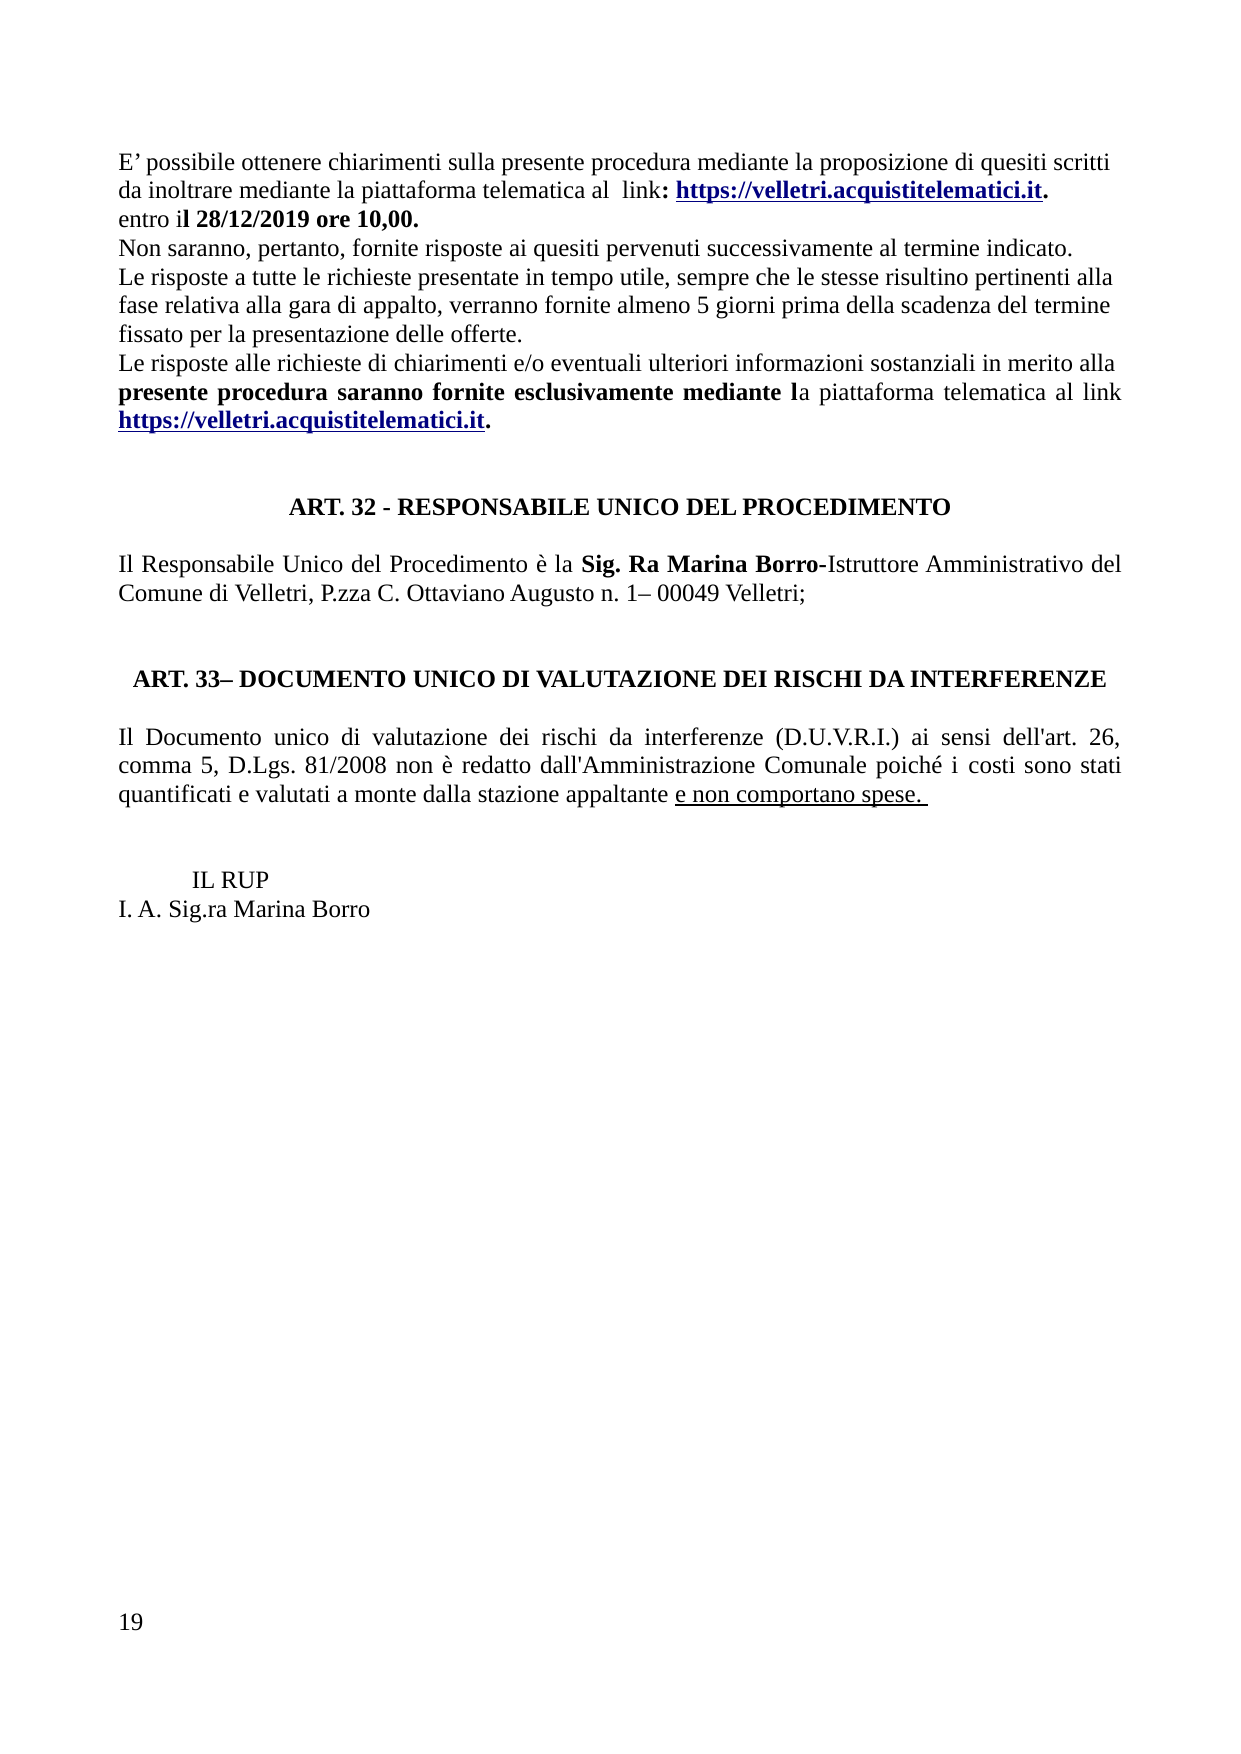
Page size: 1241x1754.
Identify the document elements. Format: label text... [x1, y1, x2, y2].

text Le risposte a tutte le richieste presentate in tempo utile, sempre che le stesse risultino pertinenti alla fase relativa alla gara di appalto, verranno fornite almeno 5 giorni prima della scadenza del termine fissato per la presentazione delle offerte. [118, 262, 1122, 348]
text Il Documento unico di valutazione dei rischi da interferenze (D.U.V.R.I.) ai sensi dell'art. 26, comma 5, D.Lgs. 81/2008 non è redatto dall'Amministrazione Comunale poiché i costi sono stati quantificati e valutati a monte dalla stazione appaltante e non comportano spese. [118, 722, 1122, 808]
text ART. 32 - RESPONSABILE UNICO DEL PROCEDIMENTO [118, 492, 1122, 521]
text da inoltrare mediante la piattaforma telematica al link: https://velletri.acquistitelematici.it. [118, 176, 1122, 204]
text Le risposte alle richieste di chiarimenti e/o eventuali ulteriori informazioni sostanziali in merito alla [118, 348, 1122, 377]
text Non saranno, pertanto, fornite risposte ai quesiti pervenuti successivamente al termine indicato. [118, 233, 1122, 262]
text Il Responsabile Unico del Procedimento è la Sig. Ra Marina Borro-Istruttore Amministrativo del Comune di Velletri, P.zza C. Ottaviano Augusto n. 1– 00049 Velletri; [118, 549, 1122, 607]
text ART. 33– DOCUMENTO UNICO DI VALUTAZIONE DEI RISCHI DA INTERFERENZE [118, 664, 1122, 693]
text IL RUP [118, 866, 1122, 894]
text entro il 28/12/2019 ore 10,00. [118, 204, 1122, 233]
text I. A. Sig.ra Marina Borro [118, 894, 1122, 923]
text presente procedura saranno fornite esclusivamente mediante la piattaforma telematica al link https://velletri.acquistitelematici.it. [118, 377, 1122, 434]
text E’ possibile ottenere chiarimenti sulla presente procedura mediante la proposizione di quesiti scritti [118, 147, 1122, 176]
